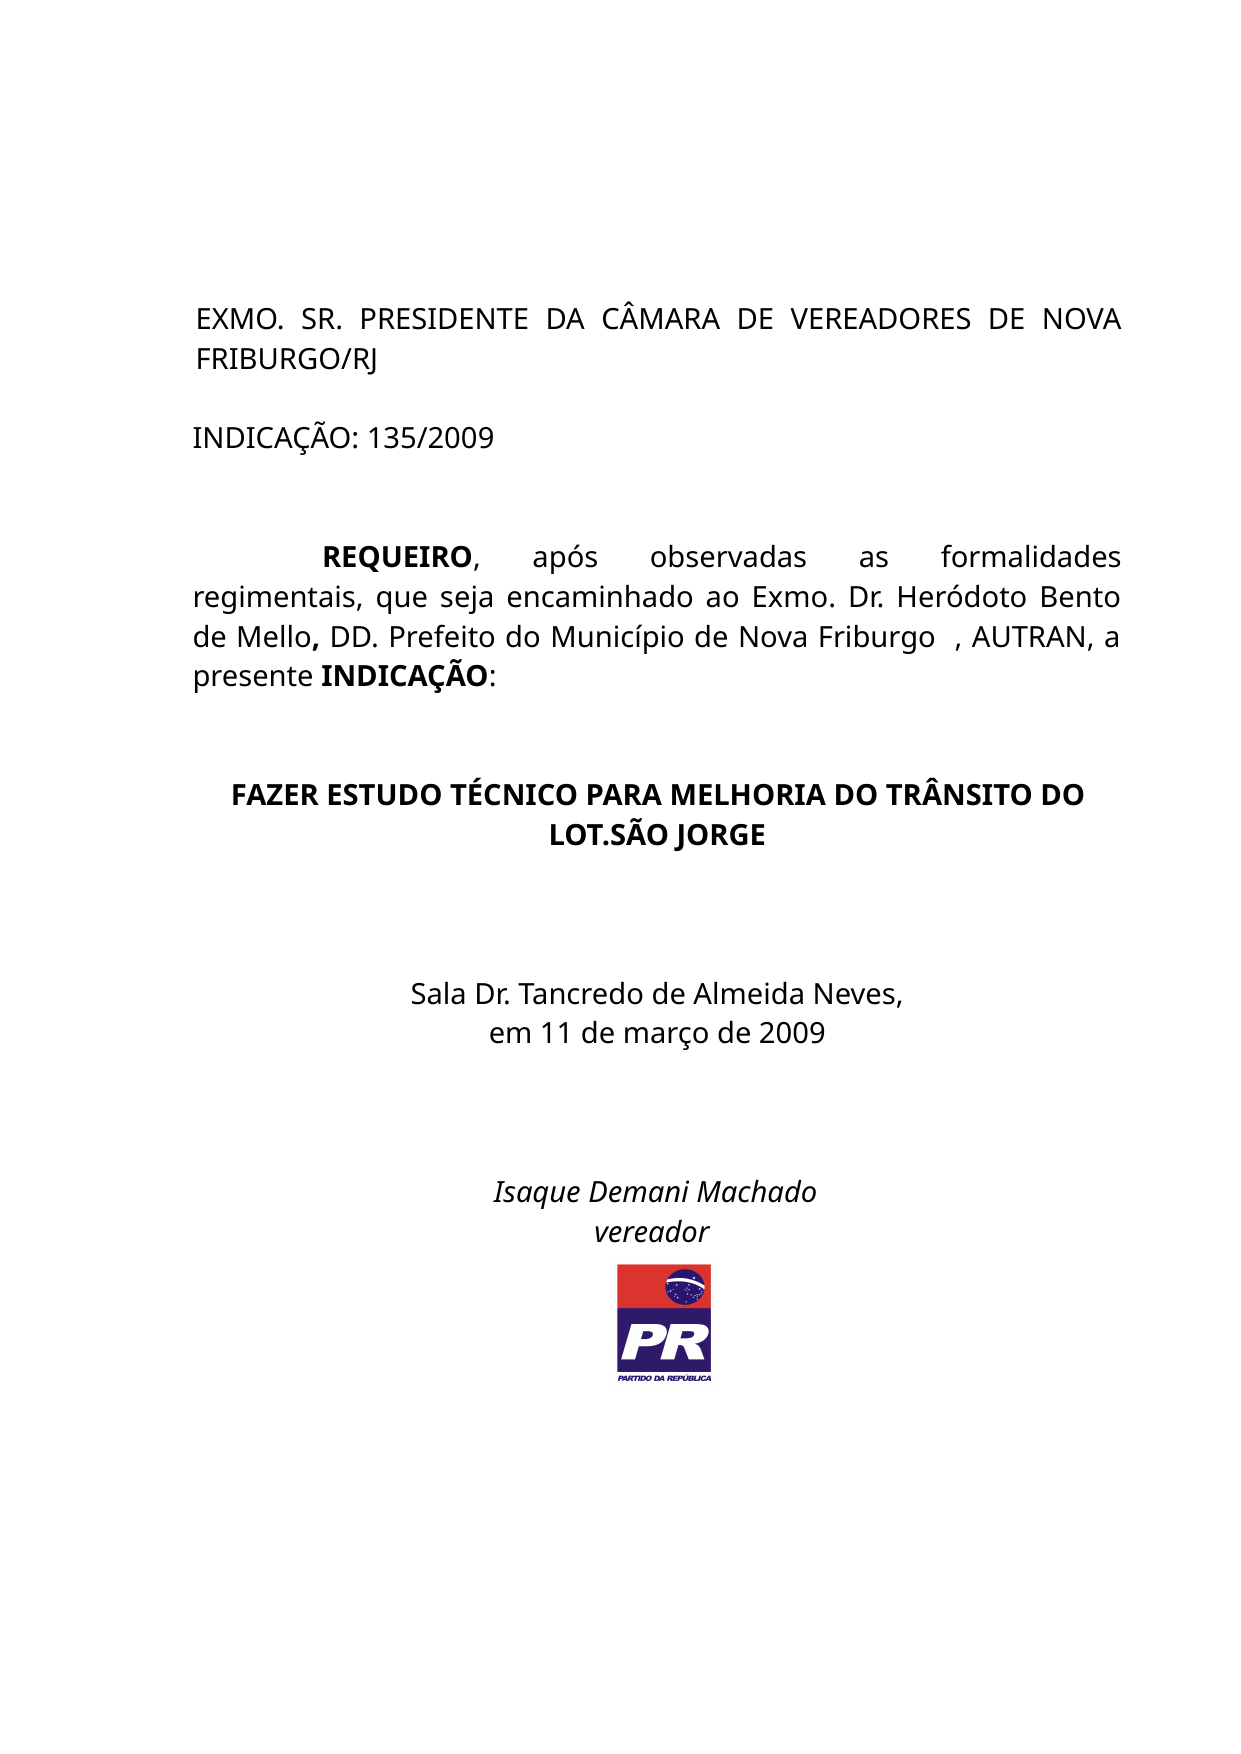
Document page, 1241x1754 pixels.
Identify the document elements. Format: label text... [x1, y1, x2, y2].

picture [611, 1257, 719, 1387]
text vereador [192, 1211, 1122, 1251]
text em 11 de março de 2009 [192, 1013, 1122, 1052]
text REQUEIRO, após observadas as formalidades regimentais, que seja encaminhado ao Exmo. Dr. Heródoto Bento de Mello, DD. Prefeito do Município de Nova Friburgo , AUTRAN, a presente INDICAÇÃO: [192, 537, 1122, 695]
text FAZER ESTUDO TÉCNICO PARA MELHORIA DO TRÂNSITO DO LOT.SÃO JORGE [192, 775, 1122, 854]
text INDICAÇÃO: 135/2009 [192, 417, 1122, 457]
text Isaque Demani Machado [192, 1172, 1122, 1211]
text EXMO. SR. PRESIDENTE DA CÂMARA DE VEREADORES DE NOVA FRIBURGO/RJ [195, 298, 1122, 378]
text Sala Dr. Tancredo de Almeida Neves, [192, 973, 1122, 1013]
